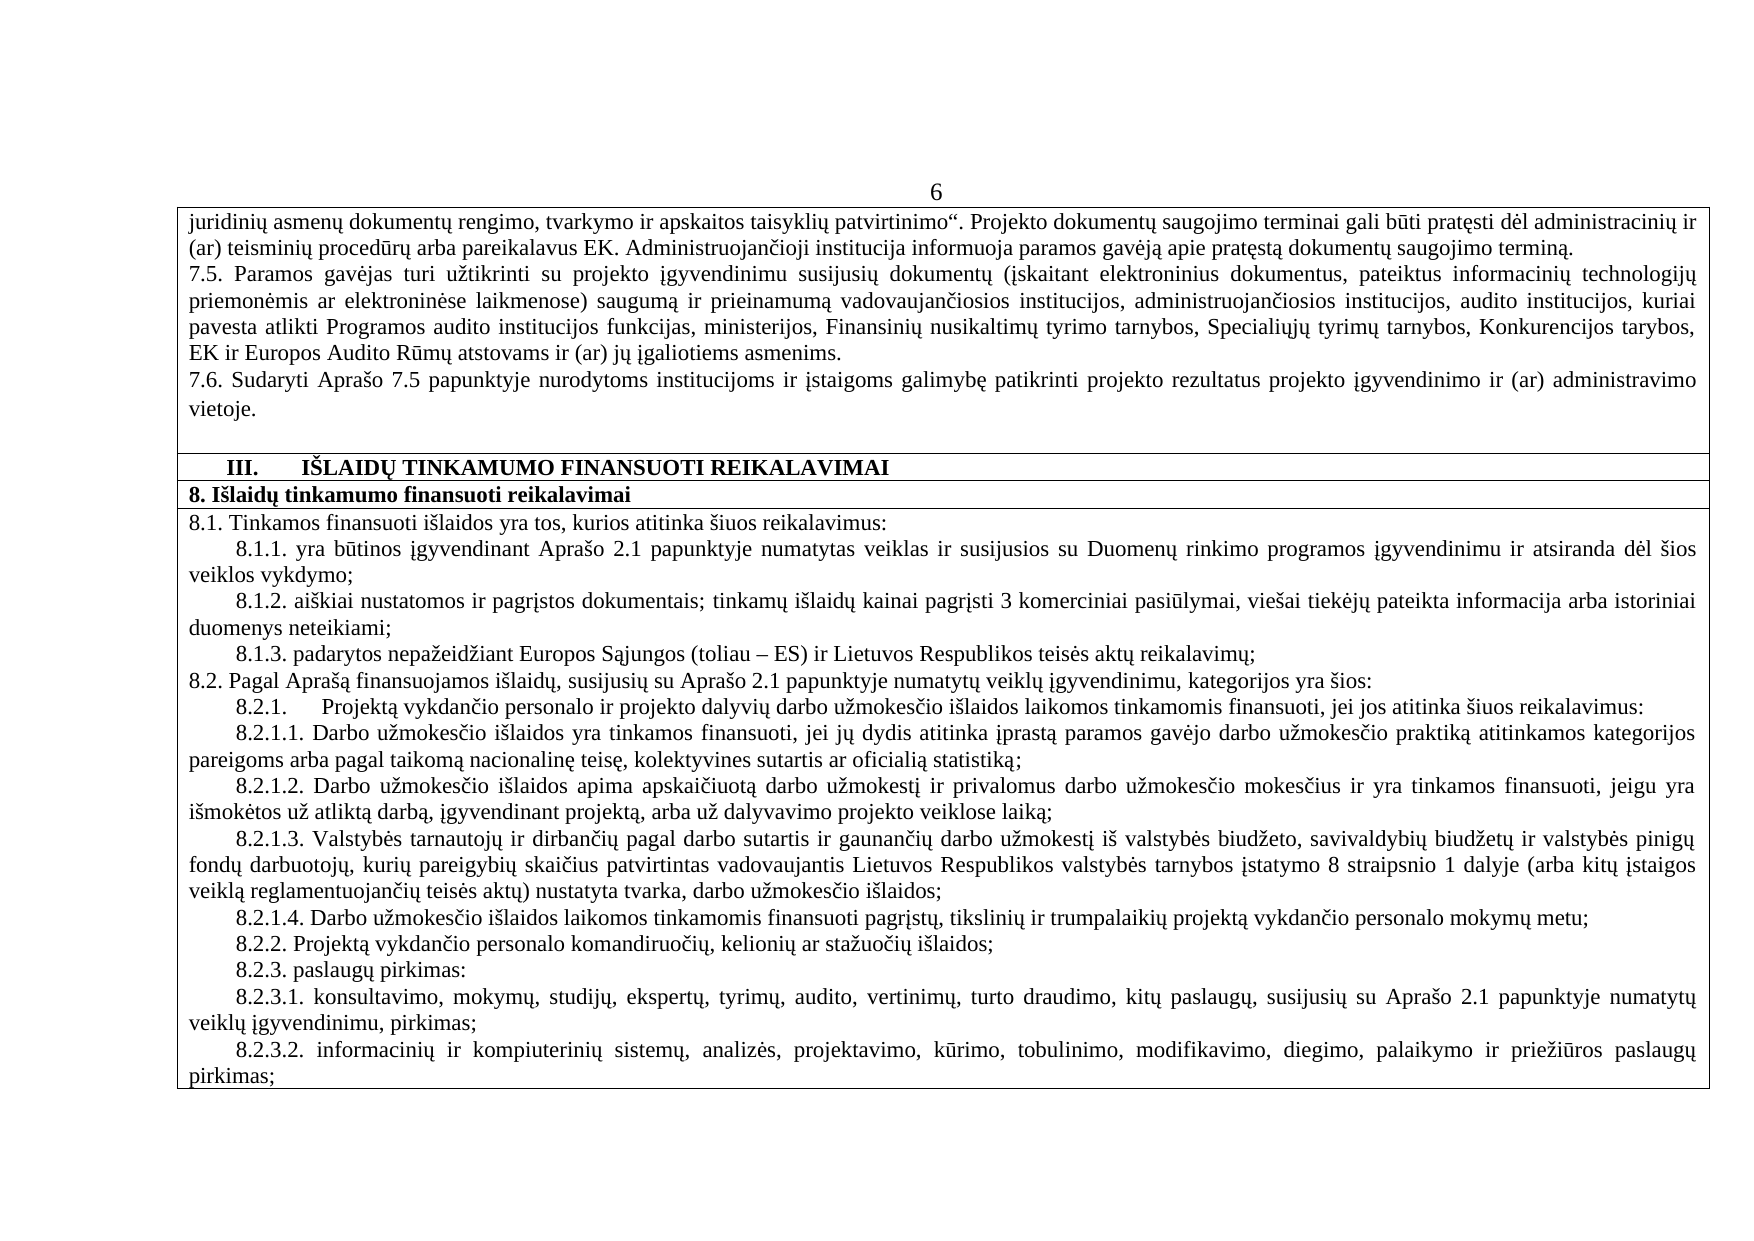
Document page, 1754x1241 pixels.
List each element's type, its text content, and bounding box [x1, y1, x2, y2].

table_cell 8.1. Tinkamos finansuoti išlaidos yra tos, kurios atitinka šiuos reikalavimus: 8.1.1. yra būtinos įgyvendinant Aprašo 2.1 papunktyje numatytas veiklas ir susijusios su Duomenų rinkimo programos įgyvendinimu ir atsiranda dėl šios veiklos vykdymo; 8.1.2. aiškiai nustatomos ir pagrįstos dokumentais; tinkamų išlaidų kainai pagrįsti 3 komerciniai pasiūlymai, viešai tiekėjų pateikta informacija arba istoriniai duomenys neteikiami; 8.1.3. padarytos nepažeidžiant Europos Sąjungos (toliau – ES) ir Lietuvos Respublikos teisės aktų reikalavimų; 8.2. Pagal Aprašą finansuojamos išlaidų, susijusių su Aprašo 2.1 papunktyje numatytų veiklų įgyvendinimu, kategorijos yra šios: 8.2.1. Projektą vykdančio personalo ir projekto dalyvių darbo užmokesčio išlaidos laikomos tinkamomis finansuoti, jei jos atitinka šiuos reikalavimus: 8.2.1.1. Darbo užmokesčio išlaidos yra tinkamos finansuoti, jei jų dydis atitinka įprastą paramos gavėjo darbo užmokesčio praktiką atitinkamos kategorijos pareigoms arba pagal taikomą nacionalinę teisę, kolektyvines sutartis ar oficialią statistiką; 8.2.1.2. Darbo užmokesčio išlaidos apima apskaičiuotą darbo užmokestį ir privalomus darbo užmokesčio mokesčius ir yra tinkamos finansuoti, jeigu yra išmokėtos už atliktą darbą, įgyvendinant projektą, arba už dalyvavimo projekto veiklose laiką; 8.2.1.3. Valstybės tarnautojų ir dirbančių pagal darbo sutartis ir gaunančių darbo užmokestį iš valstybės biudžeto, savivaldybių biudžetų ir valstybės pinigų fondų darbuotojų, kurių pareigybių skaičius patvirtintas vadovaujantis Lietuvos Respublikos valstybės tarnybos įstatymo 8 straipsnio 1 dalyje (arba kitų įstaigos veiklą reglamentuojančių teisės aktų) nustatyta tvarka, darbo užmokesčio išlaidos; 8.2.1.4. Darbo užmokesčio išlaidos laikomos tinkamomis finansuoti pagrįstų, tikslinių ir trumpalaikių projektą vykdančio personalo mokymų metu; 8.2.2. Projektą vykdančio personalo komandiruočių, kelionių ar stažuočių išlaidos; 8.2.3. paslaugų pirkimas: 8.2.3.1. konsultavimo, mokymų, studijų, ekspertų, tyrimų, audito, vertinimų, turto draudimo, kitų paslaugų, susijusių su Aprašo 2.1 papunktyje numatytų veiklų įgyvendinimu, pirkimas; 8.2.3.2. informacinių ir kompiuterinių sistemų, analizės, projektavimo, kūrimo, tobulinimo, modifikavimo, diegimo, palaikymo ir priežiūros paslaugų pirkimas; [178, 509, 1709, 1088]
table_cell juridinių asmenų dokumentų rengimo, tvarkymo ir apskaitos taisyklių patvirtinimo“. Projekto dokumentų saugojimo terminai gali būti pratęsti dėl administracinių ir (ar) teisminių procedūrų arba pareikalavus EK. Administruojančioji institucija informuoja paramos gavėją apie pratęstą dokumentų saugojimo terminą. 7.5. Paramos gavėjas turi užtikrinti su projekto įgyvendinimu susijusių dokumentų (įskaitant elektroninius dokumentus, pateiktus informacinių technologijų priemonėmis ar elektroninėse laikmenose) saugumą ir prieinamumą vadovaujančiosios institucijos, administruojančiosios institucijos, audito institucijos, kuriai pavesta atlikti Programos audito institucijos funkcijas, ministerijos, Finansinių nusikaltimų tyrimo tarnybos, Specialiųjų tyrimų tarnybos, Konkurencijos tarybos, EK ir Europos Audito Rūmų atstovams ir (ar) jų įgaliotiems asmenims. 7.6. Sudaryti Aprašo 7.5 papunktyje nurodytoms institucijoms ir įstaigoms galimybę patikrinti projekto rezultatus projekto įgyvendinimo ir (ar) administravimo vietoje. [178, 208, 1709, 453]
table_cell 8. Išlaidų tinkamumo finansuoti reikalavimai [178, 481, 1709, 507]
table_cell III. IŠLAIDŲ TINKAMUMO FINANSUOTI REIKALAVIMAI [178, 454, 1709, 480]
